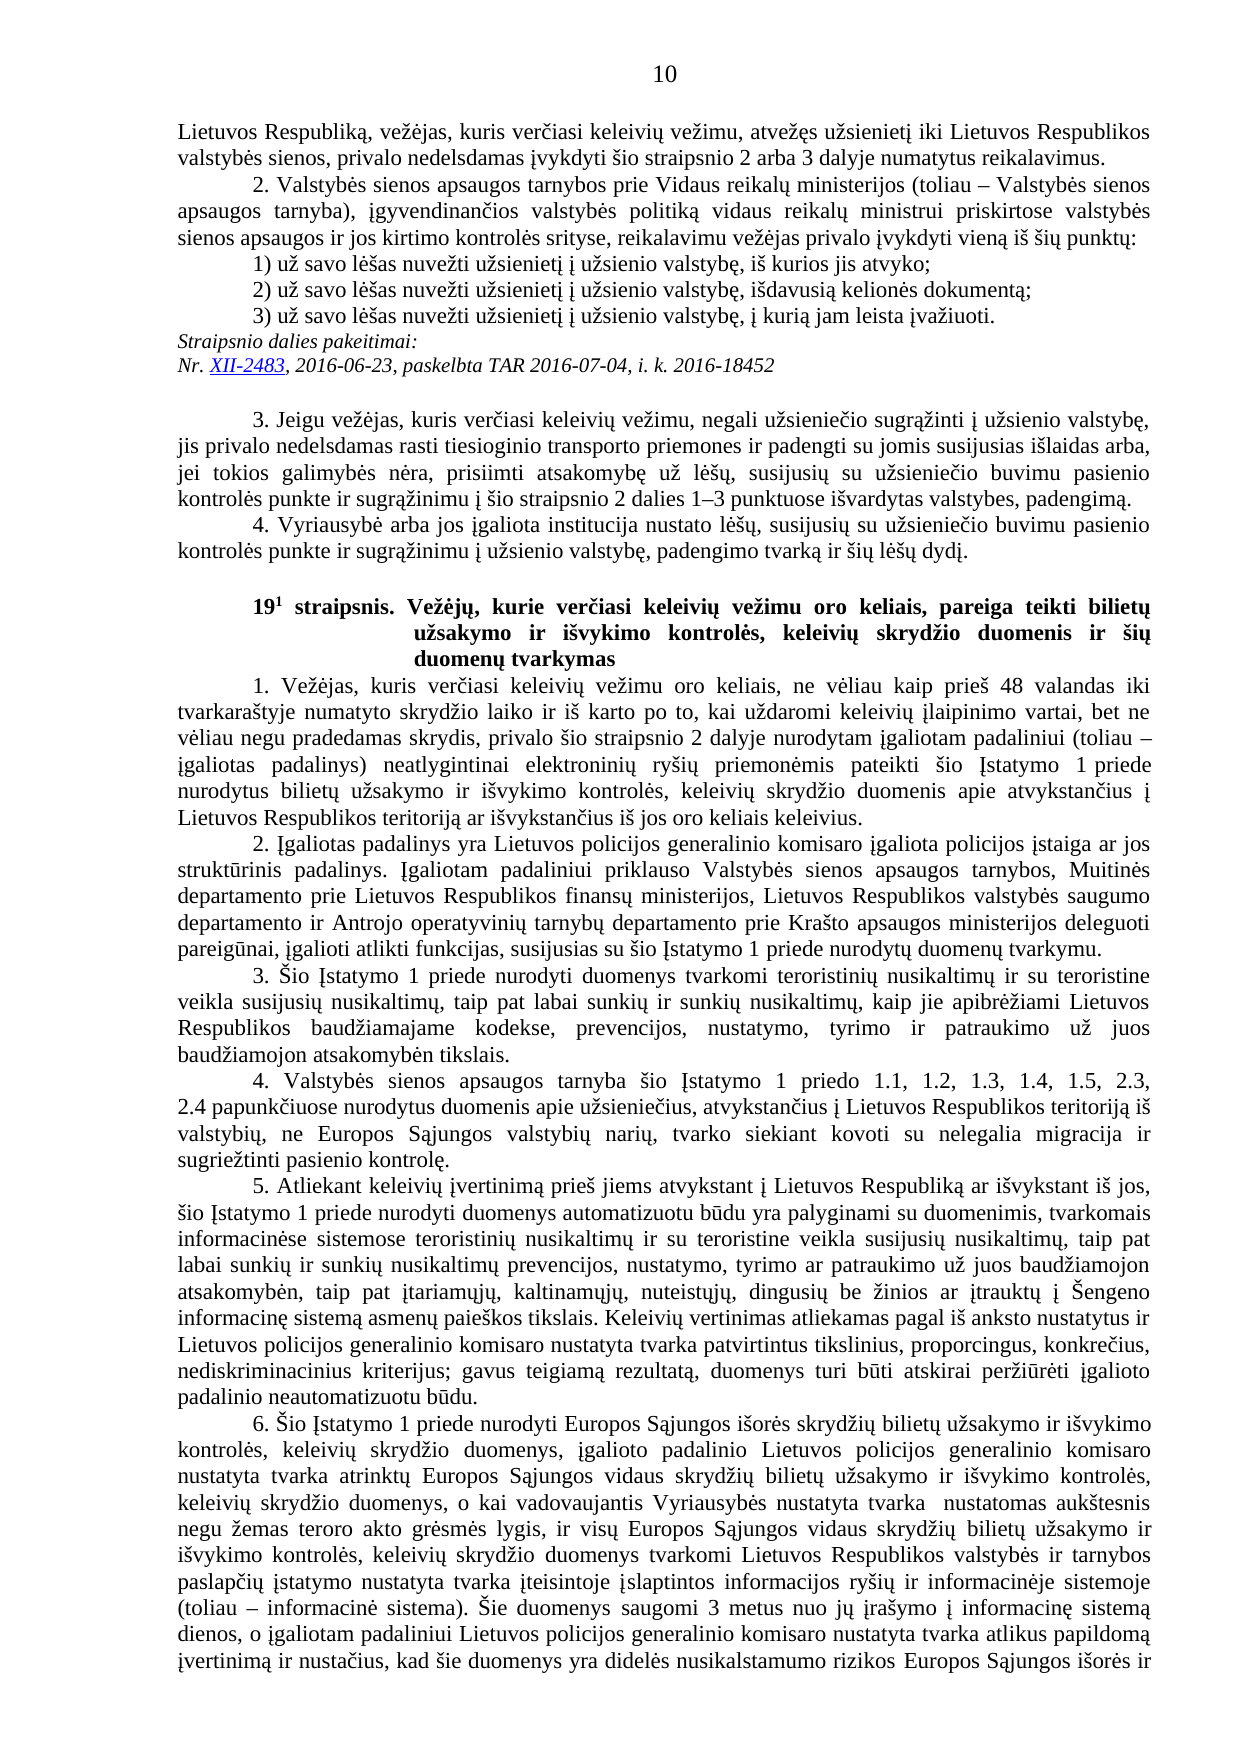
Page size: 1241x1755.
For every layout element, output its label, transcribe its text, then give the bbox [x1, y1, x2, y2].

text 3. Jeigu vežėjas, kuris verčiasi keleivių vežimu, negali užsieniečio sugrąžinti į užsienio valstybę, jis privalo nedelsdamas rasti tiesioginio transporto priemones ir padengti su jomis susijusias išlaidas arba, jei tokios galimybės nėra, prisiimti atsakomybę už lėšų, susijusių su užsieniečio buvimu pasienio kontrolės punkte ir sugrąžinimu į šio straipsnio 2 dalies 1–3 punktuose išvardytas valstybes, padengimą. [177, 406, 1152, 511]
text 3. Šio Įstatymo 1 priede nurodyti duomenys tvarkomi teroristinių nusikaltimų ir su teroristine veikla susijusių nusikaltimų, taip pat labai sunkių ir sunkių nusikaltimų, kaip jie apibrėžiami Lietuvos Respublikos baudžiamajame kodekse, prevencijos, nustatymo, tyrimo ir patraukimo už juos baudžiamojon atsakomybėn tikslais. [177, 962, 1152, 1067]
text 1) už savo lėšas nuvežti užsienietį į užsienio valstybę, iš kurios jis atvyko; [177, 250, 1152, 276]
text 3) už savo lėšas nuvežti užsienietį į užsienio valstybę, į kurią jam leista įvažiuoti. [177, 303, 1152, 329]
text 2. Valstybės sienos apsaugos tarnybos prie Vidaus reikalų ministerijos (toliau – Valstybės sienos apsaugos tarnyba), įgyvendinančios valstybės politiką vidaus reikalų ministrui priskirtose valstybės sienos apsaugos ir jos kirtimo kontrolės srityse, reikalavimu vežėjas privalo įvykdyti vieną iš šių punktų: [177, 171, 1152, 250]
text 5. Atliekant keleivių įvertinimą prieš jiems atvykstant į Lietuvos Respubliką ar išvykstant iš jos, šio Įstatymo 1 priede nurodyti duomenys automatizuotu būdu yra palyginami su duomenimis, tvarkomais informacinėse sistemose teroristinių nusikaltimų ir su teroristine veikla susijusių nusikaltimų, taip pat labai sunkių ir sunkių nusikaltimų prevencijos, nustatymo, tyrimo ar patraukimo už juos baudžiamojon atsakomybėn, taip pat įtariamųjų, kaltinamųjų, nuteistųjų, dingusių be žinios ar įtrauktų į Šengeno informacinę sistemą asmenų paieškos tikslais. Keleivių vertinimas atliekamas pagal iš anksto nustatytus ir Lietuvos policijos generalinio komisaro nustatyta tvarka patvirtintus tikslinius, proporcingus, konkrečius, nediskriminacinius kriterijus; gavus teigiamą rezultatą, duomenys turi būti atskirai peržiūrėti įgalioto padalinio neautomatizuotu būdu. [177, 1172, 1152, 1410]
text 4. Vyriausybė arba jos įgaliota institucija nustato lėšų, susijusių su užsieniečio buvimu pasienio kontrolės punkte ir sugrąžinimu į užsienio valstybę, padengimo tvarką ir šių lėšų dydį. [177, 511, 1152, 564]
text Nr. XII-2483, 2016-06-23, paskelbta TAR 2016-07-04, i. k. 2016-18452 [177, 353, 1152, 377]
text 6. Šio Įstatymo 1 priede nurodyti Europos Sąjungos išorės skrydžių bilietų užsakymo ir išvykimo kontrolės, keleivių skrydžio duomenys, įgalioto padalinio Lietuvos policijos generalinio komisaro nustatyta tvarka atrinktų Europos Sąjungos vidaus skrydžių bilietų užsakymo ir išvykimo kontrolės, keleivių skrydžio duomenys, o kai vadovaujantis Vyriausybės nustatyta tvarka nustatomas aukštesnis negu žemas teroro akto grėsmės lygis, ir visų Europos Sąjungos vidaus skrydžių bilietų užsakymo ir išvykimo kontrolės, keleivių skrydžio duomenys tvarkomi Lietuvos Respublikos valstybės ir tarnybos paslapčių įstatymo nustatyta tvarka įteisintoje įslaptintos informacijos ryšių ir informacinėje sistemoje (toliau – informacinė sistema). Šie duomenys saugomi 3 metus nuo jų įrašymo į informacinę sistemą dienos, o įgaliotam padaliniui Lietuvos policijos generalinio komisaro nustatyta tvarka atlikus papildomą įvertinimą ir nustačius, kad šie duomenys yra didelės nusikalstamumo rizikos Europos Sąjungos išorės ir [177, 1410, 1152, 1673]
text 191 straipsnis. Vežėjų, kurie verčiasi keleivių vežimu oro keliais, pareiga teikti bilietų užsakymo ir išvykimo kontrolės, keleivių skrydžio duomenis ir šių duomenų tvarkymas [252, 593, 1152, 672]
text Straipsnio dalies pakeitimai: [177, 329, 1152, 353]
text 4. Valstybės sienos apsaugos tarnyba šio Įstatymo 1 priedo 1.1, 1.2, 1.3, 1.4, 1.5, 2.3, 2.4 papunkčiuose nurodytus duomenis apie užsieniečius, atvykstančius į Lietuvos Respublikos teritoriją iš valstybių, ne Europos Sąjungos valstybių narių, tvarko siekiant kovoti su nelegalia migracija ir sugriežtinti pasienio kontrolę. [177, 1067, 1152, 1172]
text 1. Vežėjas, kuris verčiasi keleivių vežimu oro keliais, ne vėliau kaip prieš 48 valandas iki tvarkaraštyje numatyto skrydžio laiko ir iš karto po to, kai uždaromi keleivių įlaipinimo vartai, bet ne vėliau negu pradedamas skrydis, privalo šio straipsnio 2 dalyje nurodytam įgaliotam padaliniui (toliau – įgaliotas padalinys) neatlygintinai elektroninių ryšių priemonėmis pateikti šio Įstatymo 1 priede nurodytus bilietų užsakymo ir išvykimo kontrolės, keleivių skrydžio duomenis apie atvykstančius į Lietuvos Respublikos teritoriją ar išvykstančius iš jos oro keliais keleivius. [177, 672, 1152, 830]
text Lietuvos Respubliką, vežėjas, kuris verčiasi keleivių vežimu, atvežęs užsienietį iki Lietuvos Respublikos valstybės sienos, privalo nedelsdamas įvykdyti šio straipsnio 2 arba 3 dalyje numatytus reikalavimus. [177, 118, 1152, 171]
text 2. Įgaliotas padalinys yra Lietuvos policijos generalinio komisaro įgaliota policijos įstaiga ar jos struktūrinis padalinys. Įgaliotam padaliniui priklauso Valstybės sienos apsaugos tarnybos, Muitinės departamento prie Lietuvos Respublikos finansų ministerijos, Lietuvos Respublikos valstybės saugumo departamento ir Antrojo operatyvinių tarnybų departamento prie Krašto apsaugos ministerijos deleguoti pareigūnai, įgalioti atlikti funkcijas, susijusias su šio Įstatymo 1 priede nurodytų duomenų tvarkymu. [177, 830, 1152, 962]
text 2) už savo lėšas nuvežti užsienietį į užsienio valstybę, išdavusią kelionės dokumentą; [177, 276, 1152, 303]
